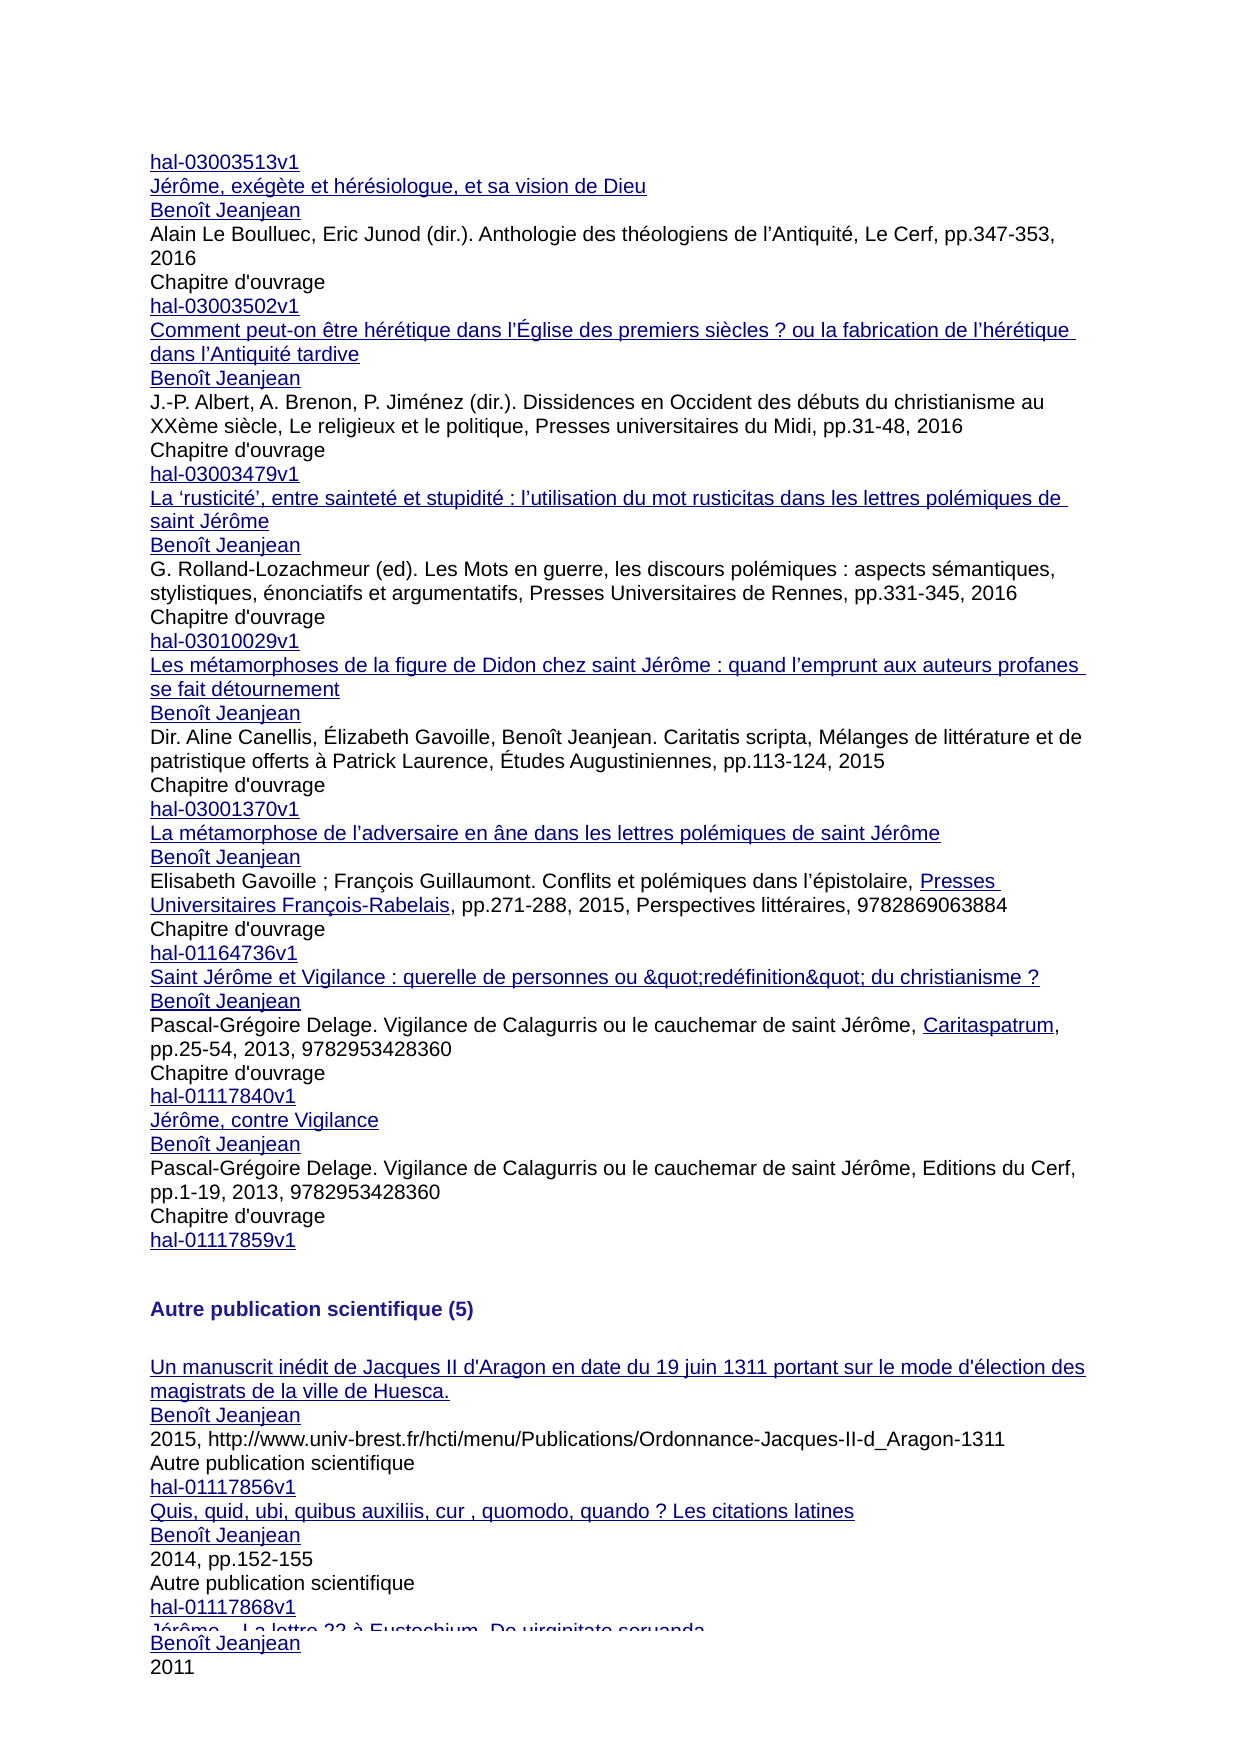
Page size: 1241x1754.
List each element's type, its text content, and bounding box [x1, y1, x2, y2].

table_cell La ‘rusticité’, entre sainteté et stupidité : l’utilisation du mot rusticitas dans les lettres polémiques de saint Jérôme Benoît Jeanjean G. Rolland-Lozachmeur (ed). Les Mots en guerre, les discours polémiques : aspects sémantiques, stylistiques, énonciatifs et argumentatifs, Presses Universitaires de Rennes, pp.331-345, 2016 Chapitre d'ouvrage hal-03010029v1 [150, 485, 1090, 653]
table_cell La métamorphose de l’adversaire en âne dans les lettres polémiques de saint Jérôme Benoît Jeanjean Elisabeth Gavoille ; François Guillaumont. Conflits et polémiques dans l’épistolaire, Presses Universitaires François-Rabelais, pp.271-288, 2015, Perspectives littéraires, 9782869063884 Chapitre d'ouvrage hal-01164736v1 [150, 821, 1090, 964]
table_cell Quis, quid, ubi, quibus auxiliis, cur , quomodo, quando ? Les citations latines Benoît Jeanjean 2014, pp.152-155 Autre publication scientifique hal-01117868v1 [150, 1499, 1090, 1619]
table_cell Comment peut-on être hérétique dans l’Église des premiers siècles ? ou la fabrication de l’hérétique dans l’Antiquité tardive Benoît Jeanjean J.-P. Albert, A. Brenon, P. Jiménez (dir.). Dissidences en Occident des débuts du christianisme au XXème siècle, Le religieux et le politique, Presses universitaires du Midi, pp.31-48, 2016 Chapitre d'ouvrage hal-03003479v1 [150, 318, 1090, 485]
table_cell Les métamorphoses de la figure de Didon chez saint Jérôme : quand l’emprunt aux auteurs profanes se fait détournement Benoît Jeanjean Dir. Aline Canellis, Élizabeth Gavoille, Benoît Jeanjean. Caritatis scripta, Mélanges de littérature et de patristique offerts à Patrick Laurence, Études Augustiniennes, pp.113-124, 2015 Chapitre d'ouvrage hal-03001370v1 [150, 653, 1090, 821]
table_cell Jérôme, exégète et hérésiologue, et sa vision de Dieu Benoît Jeanjean Alain Le Boulluec, Eric Junod (dir.). Anthologie des théologiens de l’Antiquité, Le Cerf, pp.347-353, 2016 Chapitre d'ouvrage hal-03003502v1 [150, 174, 1090, 318]
table_header Un manuscrit inédit de Jacques II d'Aragon en date du 19 juin 1311 portant sur le mode d'élection des magistrats de la ville de Huesca. Benoît Jeanjean 2015, http://www.univ-brest.fr/hcti/menu/Publications/Ordonnance-Jacques-II-d_Aragon-1311 Autre publication scientifique hal-01117856v1 [150, 1355, 1090, 1499]
subtitle Autre publication scientifique (5) [150, 1297, 1090, 1321]
table_cell Saint Jérôme et Vigilance : querelle de personnes ou &quot;redéfinition&quot; du christianisme ? Benoît Jeanjean Pascal-Grégoire Delage. Vigilance de Calagurris ou le cauchemar de saint Jérôme, Caritaspatrum, pp.25-54, 2013, 9782953428360 Chapitre d'ouvrage hal-01117840v1 [150, 965, 1090, 1108]
table_cell Jérôme, contre Vigilance Benoît Jeanjean Pascal-Grégoire Delage. Vigilance de Calagurris ou le cauchemar de saint Jérôme, Editions du Cerf, pp.1-19, 2013, 9782953428360 Chapitre d'ouvrage hal-01117859v1 [150, 1108, 1090, 1252]
table_cell Jérôme – La lettre 22 à Eustochium, De uirginitate seruanda Benoît Jeanjean 2011 [150, 1619, 1090, 1679]
table_cell hal-03003513v1 [150, 150, 1090, 174]
